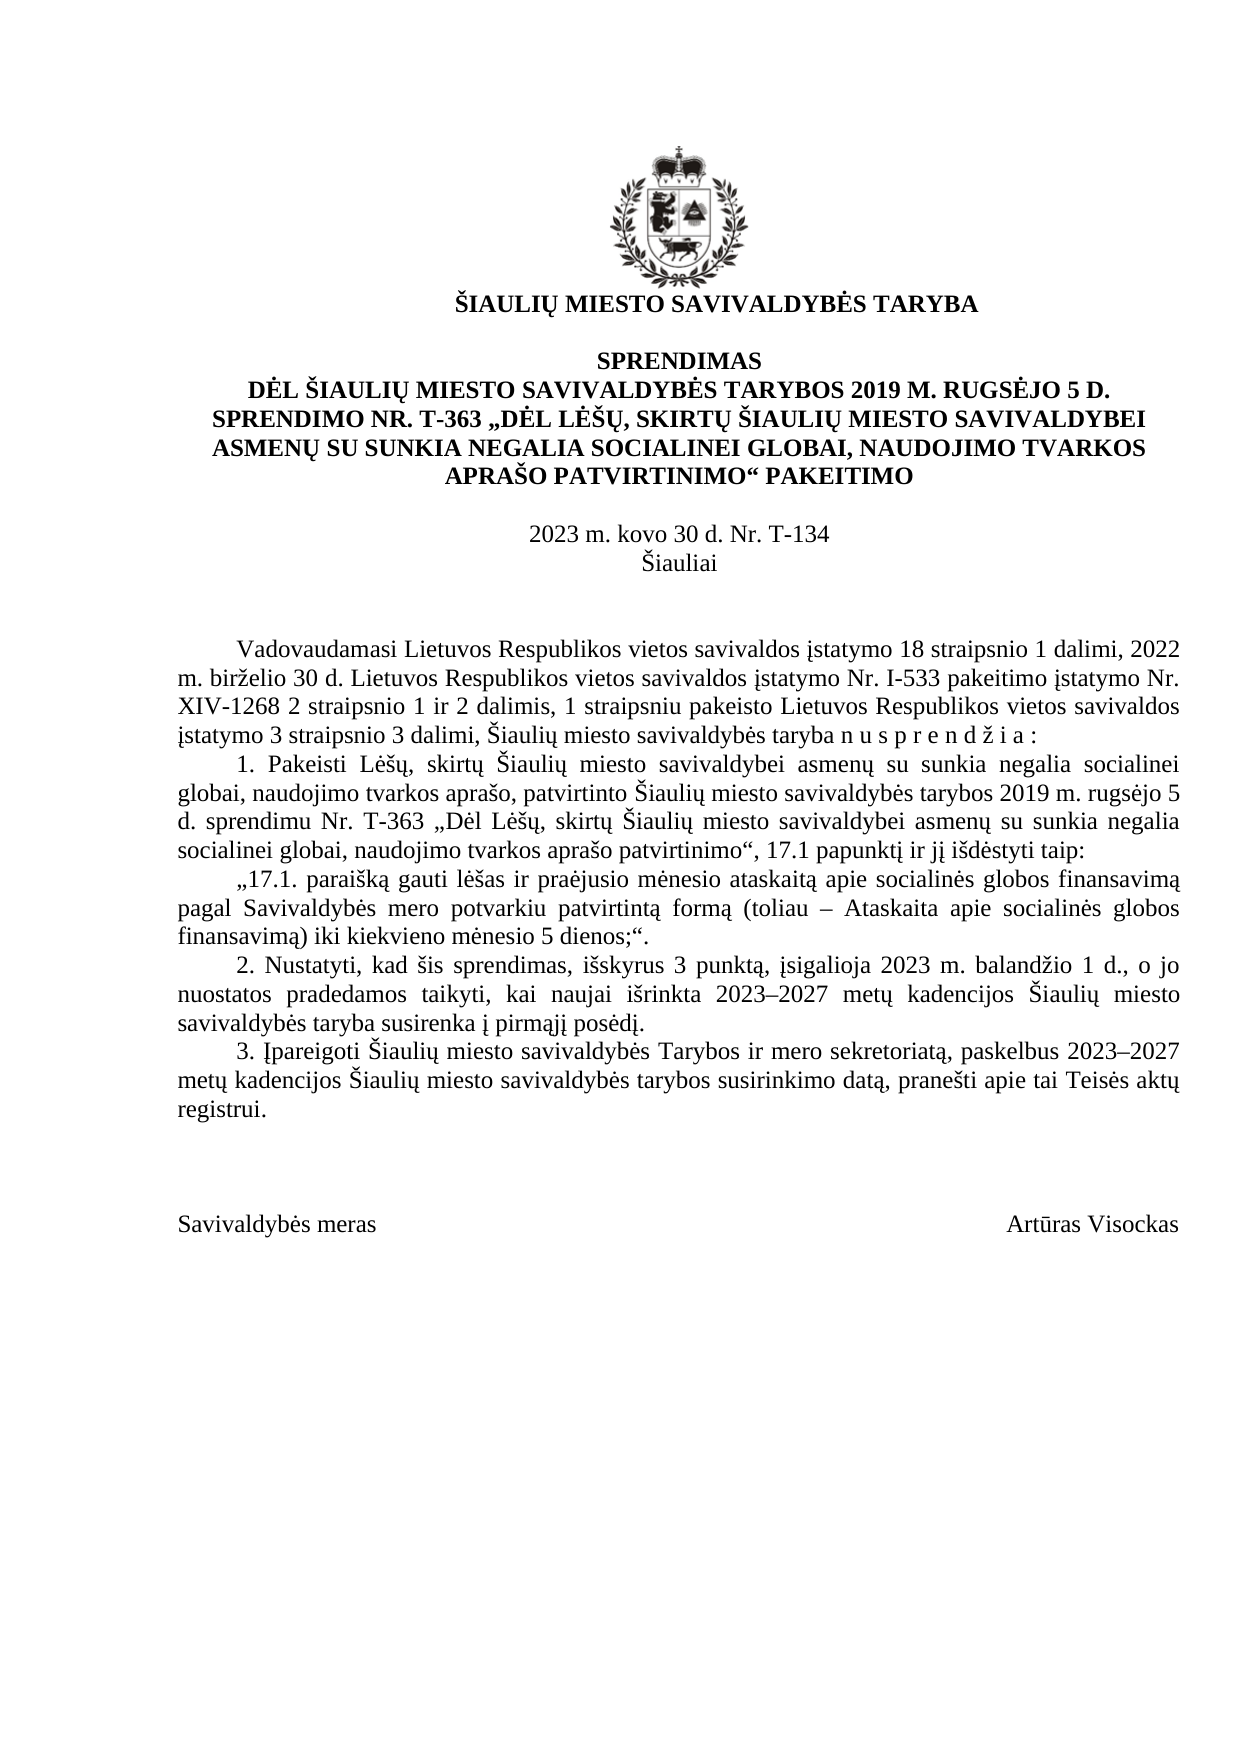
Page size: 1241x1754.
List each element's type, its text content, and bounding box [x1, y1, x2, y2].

text „17.1. paraišką gauti lėšas ir praėjusio mėnesio ataskaitą apie socialinės globos finansavimą pagal Savivaldybės mero potvarkiu patvirtintą formą (toliau – Ataskaita apie socialinės globos finansavimą) iki kiekvieno mėnesio 5 dienos;“. [177, 864, 1181, 950]
text 3. Įpareigoti Šiaulių miesto savivaldybės Tarybos ir mero sekretoriatą, paskelbus 2023–2027 metų kadencijos Šiaulių miesto savivaldybės tarybos susirinkimo datą, pranešti apie tai Teisės aktų registrui. [177, 1036, 1181, 1123]
text Savivaldybės meras Artūras Visockas [177, 1209, 1181, 1238]
text Vadovaudamasi Lietuvos Respublikos vietos savivaldos įstatymo 18 straipsnio 1 dalimi, 2022 m. birželio 30 d. Lietuvos Respublikos vietos savivaldos įstatymo Nr. I-533 pakeitimo įstatymo Nr. XIV-1268 2 straipsnio 1 ir 2 dalimis, 1 straipsniu pakeisto Lietuvos Respublikos vietos savivaldos įstatymo 3 straipsnio 3 dalimi, Šiaulių miesto savivaldybės taryba n u s p r e n d ž i a : [177, 634, 1181, 749]
text SPRENDIMAS [177, 346, 1181, 375]
text Šiauliai [177, 548, 1181, 576]
text 1. Pakeisti Lėšų, skirtų Šiaulių miesto savivaldybei asmenų su sunkia negalia socialinei globai, naudojimo tvarkos aprašo, patvirtinto Šiaulių miesto savivaldybės tarybos 2019 m. rugsėjo 5 d. sprendimu Nr. T-363 „Dėl Lėšų, skirtų Šiaulių miesto savivaldybei asmenų su sunkia negalia socialinei globai, naudojimo tvarkos aprašo patvirtinimo“, 17.1 papunktį ir jį išdėstyti taip: [177, 749, 1181, 864]
subtitle ŠIAULIŲ MIESTO SAVIVALDYBĖS TARYBA [177, 289, 1181, 318]
text 2023 m. kovo 30 d. Nr. T-134 [177, 519, 1181, 548]
text DĖL ŠIAULIŲ MIESTO SAVIVALDYBĖS TARYBOS 2019 M. RUGSĖJO 5 D. SPRENDIMO NR. T-363 „DĖL LĖŠŲ, SKIRTŲ ŠIAULIŲ MIESTO SAVIVALDYBEI ASMENŲ SU SUNKIA NEGALIA SOCIALINEI GLOBAI, NAUDOJIMO TVARKOS APRAŠO PATVIRTINIMO“ PAKEITIMO [177, 375, 1181, 490]
text 2. Nustatyti, kad šis sprendimas, išskyrus 3 punktą, įsigalioja 2023 m. balandžio 1 d., o jo nuostatos pradedamos taikyti, kai naujai išrinkta 2023–2027 metų kadencijos Šiaulių miesto savivaldybės taryba susirenka į pirmąjį posėdį. [177, 950, 1181, 1036]
